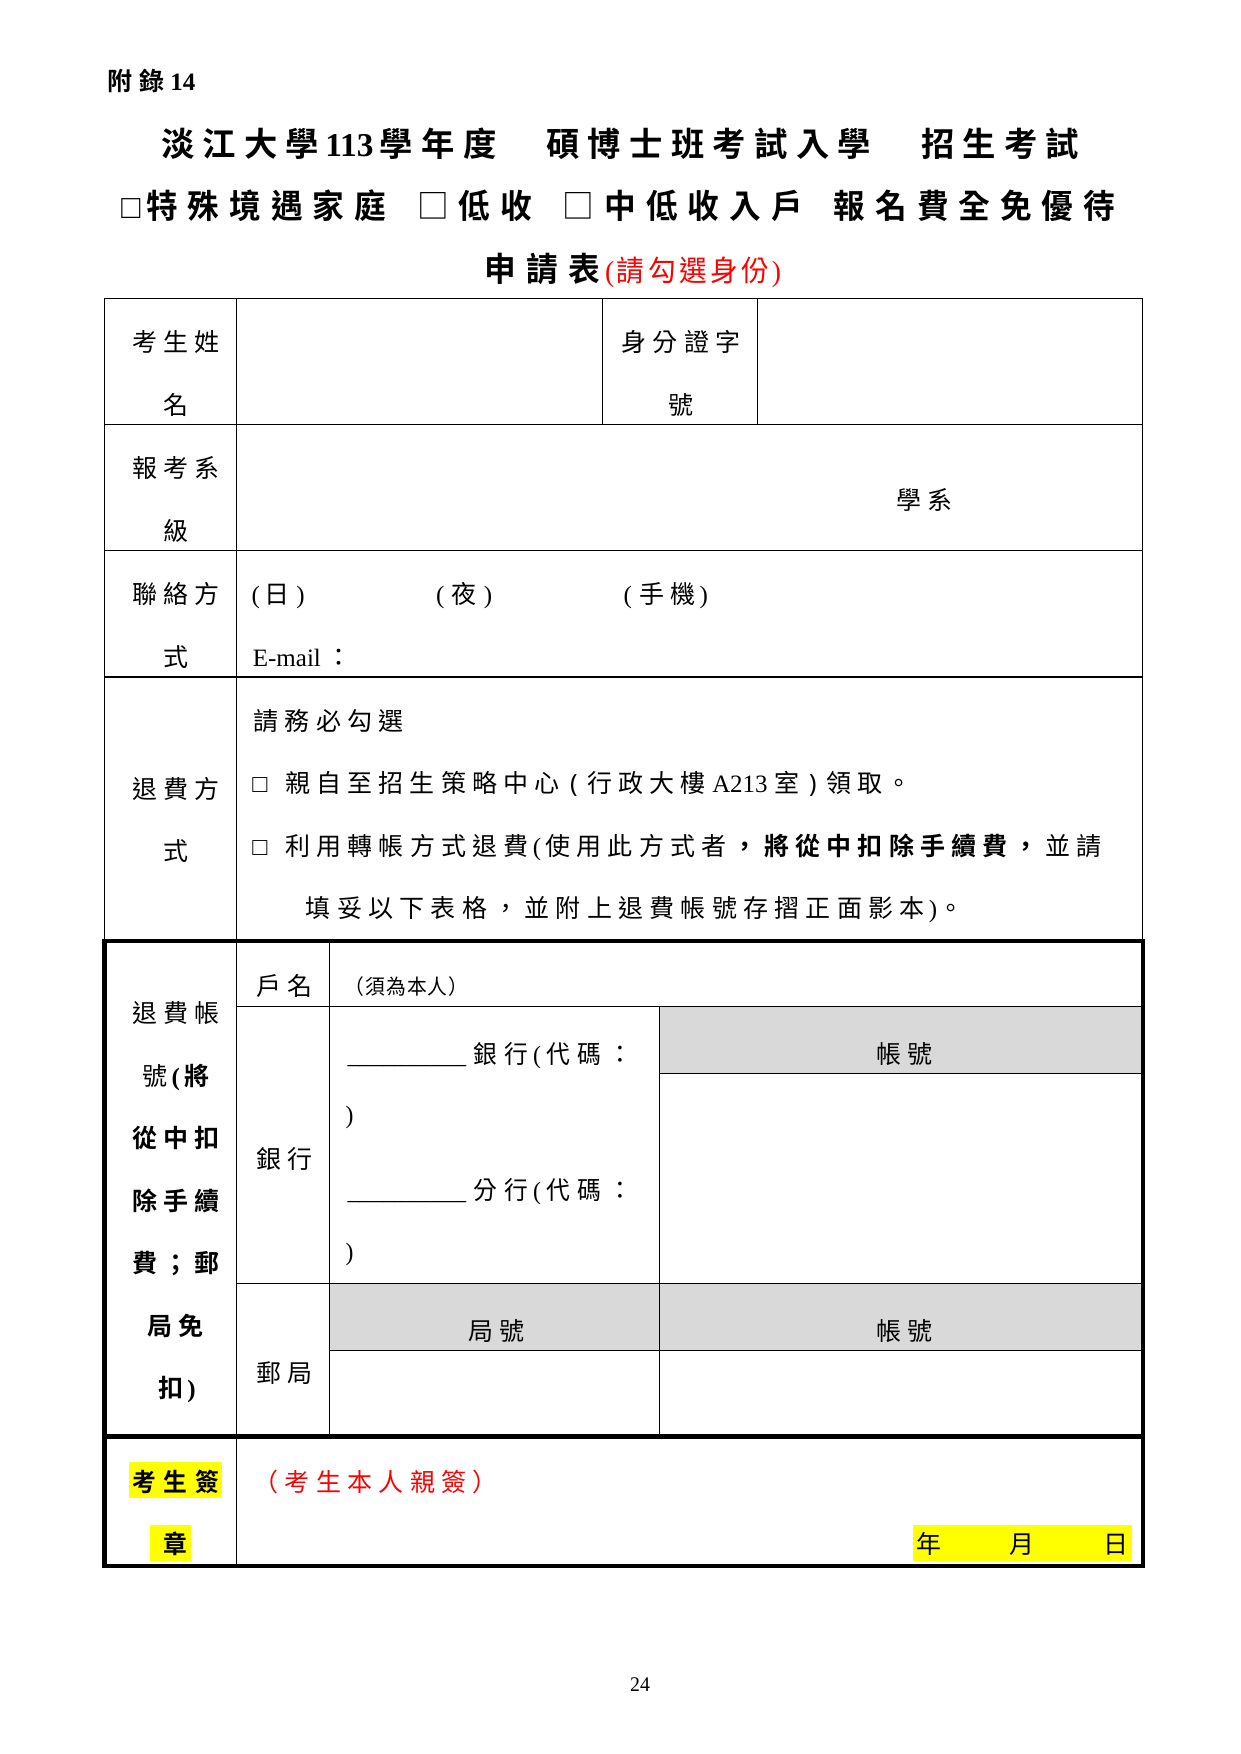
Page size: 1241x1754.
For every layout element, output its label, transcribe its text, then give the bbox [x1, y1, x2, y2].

table_cell 帳號 [660, 1007, 1141, 1073]
table_cell 退費方式 [105, 678, 236, 939]
table_cell 戶名 [237, 943, 329, 1006]
table_header 身分證字號 [603, 299, 757, 424]
table_cell [660, 1351, 1141, 1434]
table_cell （考生本人親簽） 年 月 日 [237, 1439, 1141, 1564]
table_cell 學系 [237, 425, 1142, 550]
text 淡江大學113學年度 碩博士班考試入學 招生考試 [104, 100, 1136, 163]
table_cell 聯絡方式 [105, 551, 236, 676]
table_cell [330, 1351, 659, 1434]
table_cell __________銀行(代碼： ) __________分行(代碼： ) [330, 1007, 659, 1283]
table_header 考生姓名 [105, 299, 236, 424]
table_cell 郵局 [237, 1284, 329, 1434]
table_cell 帳號 [660, 1284, 1141, 1350]
table_cell 銀行 [237, 1007, 329, 1283]
table_cell 報考系級 [105, 425, 236, 550]
table_cell （須為本人） [330, 943, 1141, 1006]
table_cell 局號 [330, 1284, 659, 1350]
table_cell 退費帳號(將從中扣除手續費；郵局免扣) [107, 943, 236, 1434]
table_cell (日) (夜) (手機) E-mail： [237, 551, 1142, 676]
table_header [758, 299, 1142, 424]
table_header [237, 299, 602, 424]
table_cell [660, 1074, 1141, 1283]
table_cell 請務必勾選 □ 親自至招生策略中心(行政大樓A213室)領取。 □ 利用轉帳方式退費(使用此方式者，將從中扣除手續費，並請填妥以下表格，並附上退費帳號存摺正面影本)。 [237, 678, 1142, 939]
text □特殊境遇家庭 □低收 □中低收入戶 報名費全免優待申請表(請勾選身份) [104, 163, 1136, 288]
subtitle 附錄14 [104, 38, 1136, 100]
table_cell 考生簽章 [107, 1439, 236, 1564]
